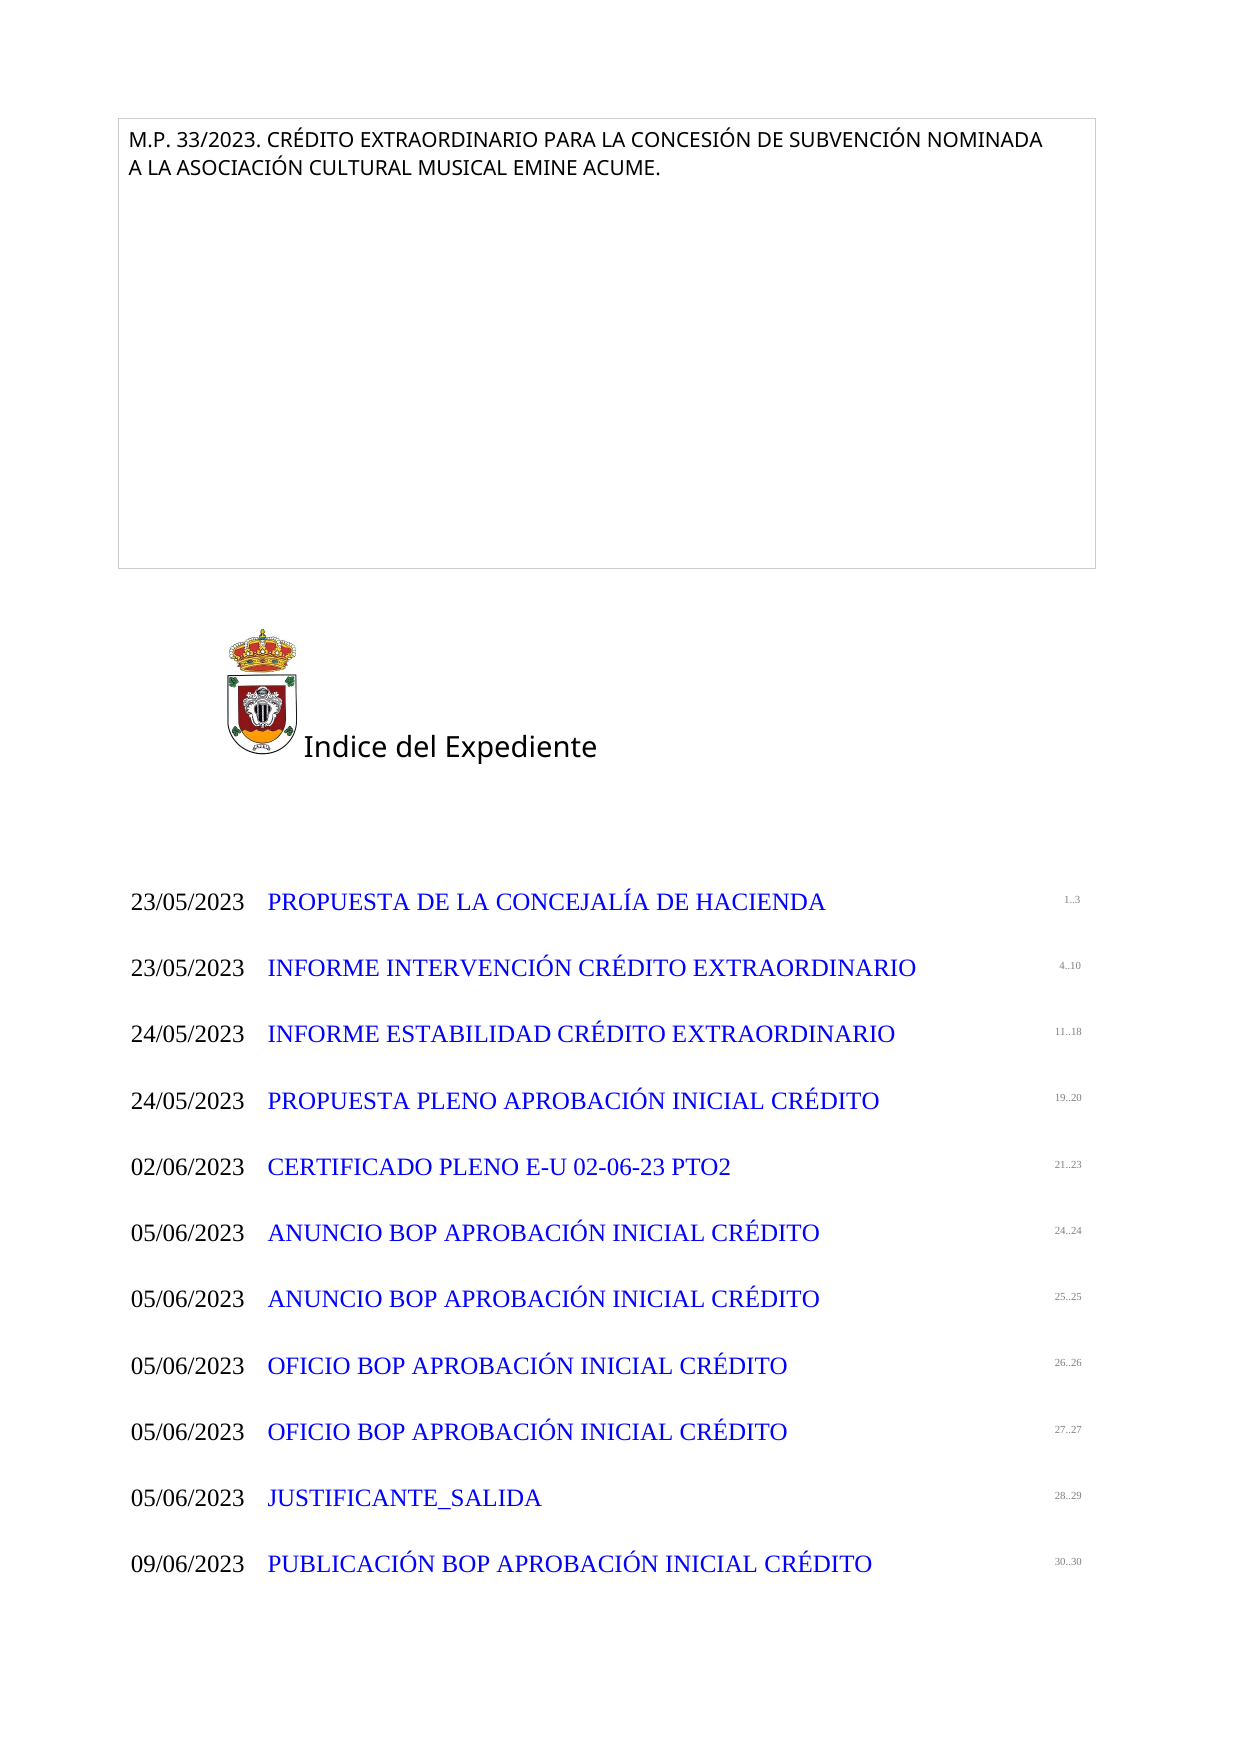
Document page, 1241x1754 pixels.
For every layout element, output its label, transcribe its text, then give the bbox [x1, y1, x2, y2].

text 23/05/2023 PROPUESTA DE LA CONCEJALÍA DE HACIENDA 1..3 [131, 887, 1122, 916]
text 05/06/2023 ANUNCIO BOP APROBACIÓN INICIAL CRÉDITO 24..24 [131, 1218, 1122, 1247]
text 05/06/2023 JUSTIFICANTE_SALIDA 28..29 [131, 1483, 1122, 1512]
text 23/05/2023 INFORME INTERVENCIÓN CRÉDITO EXTRAORDINARIO 4..10 [131, 953, 1122, 982]
table_cell M.P. 33/2023. CRÉDITO EXTRAORDINARIO PARA LA CONCESIÓN DE SUBVENCIÓN NOMINADA A LA ASOCIACIÓN CULTURAL MUSICAL EMINE ACUME. [119, 119, 1095, 568]
text 24/05/2023 PROPUESTA PLENO APROBACIÓN INICIAL CRÉDITO 19..20 [131, 1086, 1122, 1114]
text 02/06/2023 CERTIFICADO PLENO E-U 02-06-23 PTO2 21..23 [131, 1152, 1122, 1181]
text 24/05/2023 INFORME ESTABILIDAD CRÉDITO EXTRAORDINARIO 11..18 [131, 1019, 1122, 1048]
text 09/06/2023 PUBLICACIÓN BOP APROBACIÓN INICIAL CRÉDITO 30..30 [131, 1549, 1122, 1578]
text Indice del Expediente [219, 629, 1122, 766]
text 05/06/2023 OFICIO BOP APROBACIÓN INICIAL CRÉDITO 26..26 [131, 1351, 1122, 1379]
text 05/06/2023 ANUNCIO BOP APROBACIÓN INICIAL CRÉDITO 25..25 [131, 1284, 1122, 1313]
text 05/06/2023 OFICIO BOP APROBACIÓN INICIAL CRÉDITO 27..27 [131, 1417, 1122, 1446]
